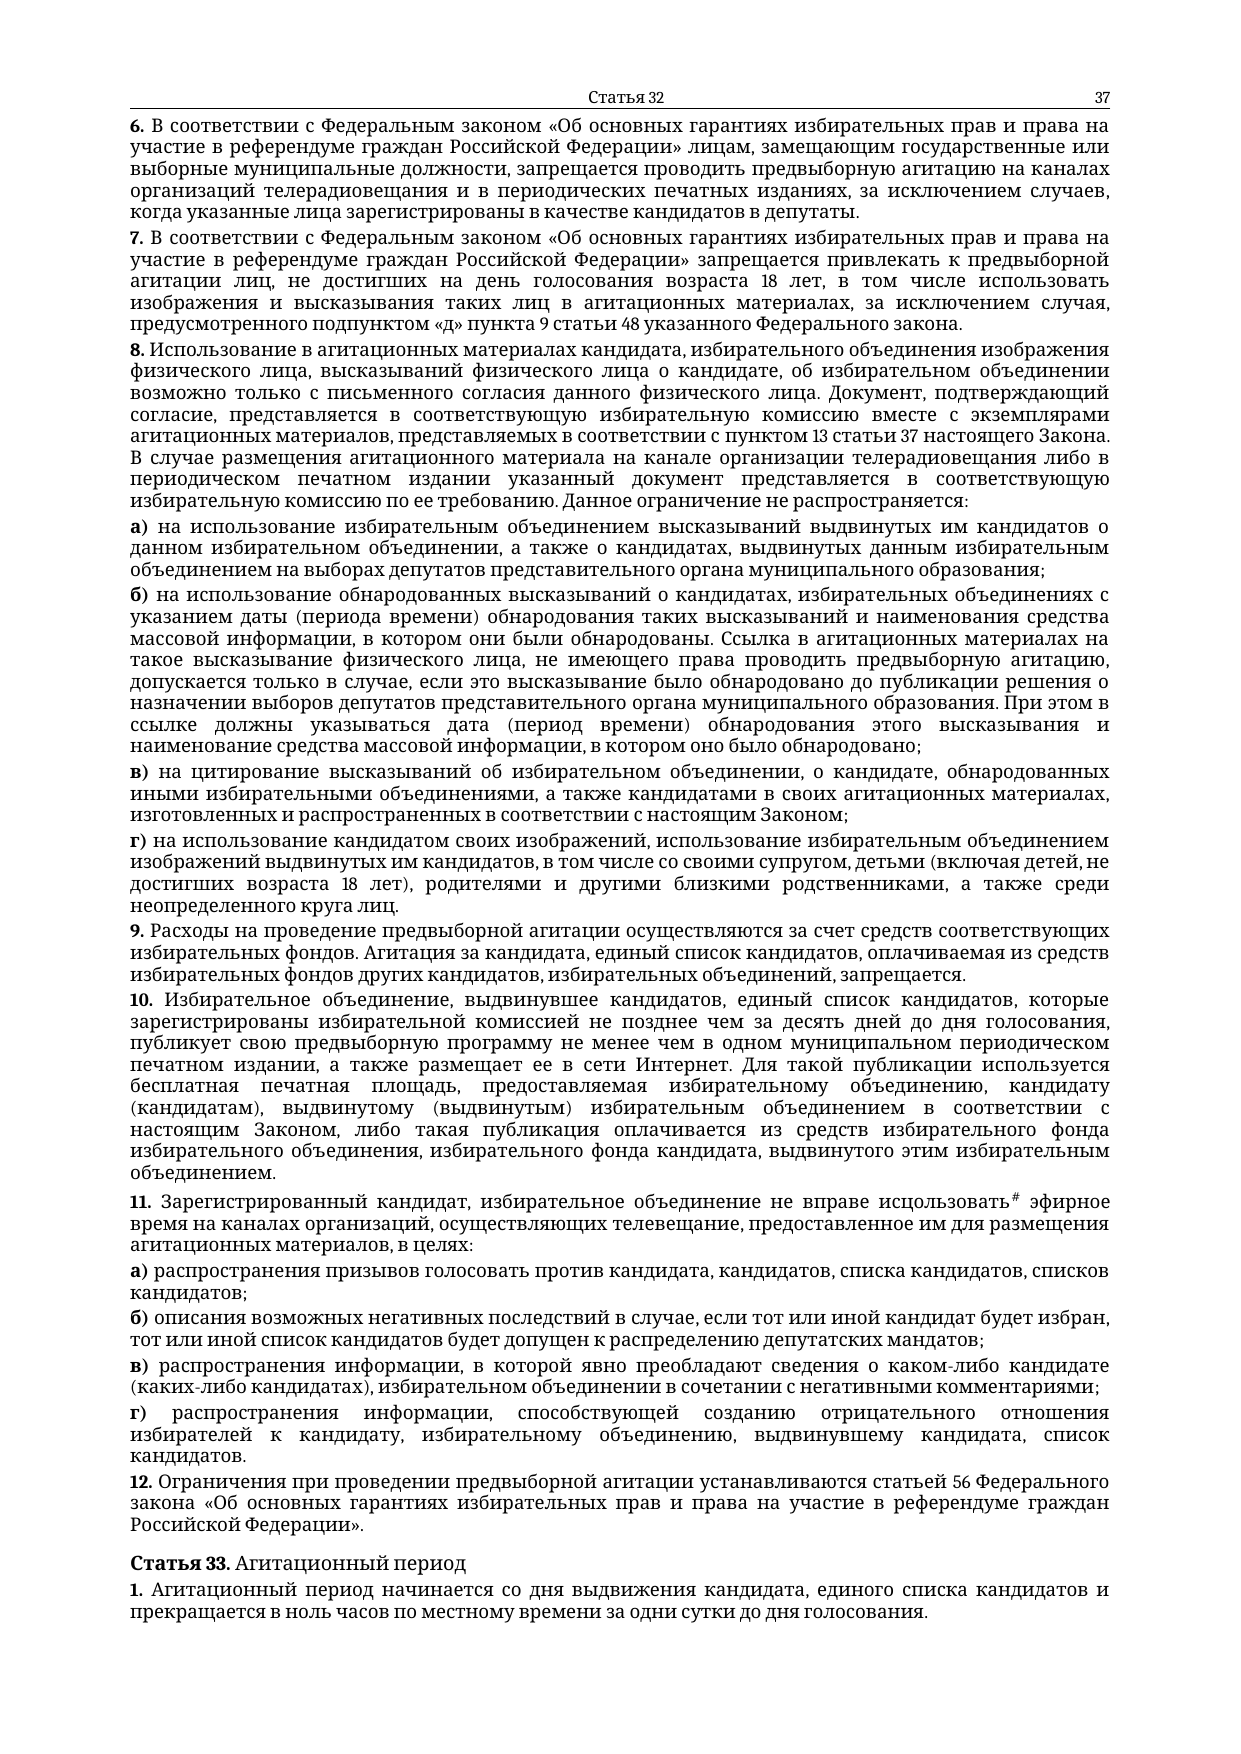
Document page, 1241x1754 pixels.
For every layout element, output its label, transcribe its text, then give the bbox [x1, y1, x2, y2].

text г) на использование кандидатом своих изображений, использование избирательным объединением изображений выдвинутых им кандидатов, в том числе со своими супругом, детьми (включая детей, не достигших возраста 18 лет), родителями и другими близкими родственниками, а также среди неопределенного круга лиц. [130, 831, 1110, 917]
text в) на цитирование высказываний об избирательном объединении, о кандидате, обнародованных иными избирательными объединениями, а также кандидатами в своих агитационных материалах, изготовленных и распространенных в соответствии с настоящим Законом; [130, 762, 1110, 826]
text а) распространения призывов голосовать против кандидата, кандидатов, списка кандидатов, списков кандидатов; [130, 1261, 1110, 1304]
text 11. Зарегистрированный кандидат, избирательное объединение не вправе исцользовать# эфирное время на каналах организаций, осуществляющих телевещание, предоставленное им для размещения агитационных материалов, в целях: [130, 1188, 1110, 1256]
text б) на использование обнародованных высказываний о кандидатах, избирательных объединениях с указанием даты (периода времени) обнародования таких высказываний и наименования средства массовой информации, в котором они были обнародованы. Ссылка в агитационных материалах на такое высказывание физического лица, не имеющего права проводить предвыборную агитацию, допускается только в случае, если это высказывание было обнародовано до публикации решения о назначении выборов депутатов представительного органа муниципального образования. При этом в ссылке должны указываться дата (период времени) обнародования этого высказывания и наименование средства массовой информации, в котором оно было обнародовано; [130, 585, 1110, 757]
text 6. В соответствии с Федеральным законом «Об основных гарантиях избирательных прав и права на участие в референдуме граждан Российской Федерации» лицам, замещающим государственные или выборные муниципальные должности, запрещается проводить предвыборную агитацию на каналах организаций телерадиовещания и в периодических печатных изданиях, за исключением случаев, когда указанные лица зарегистрированы в качестве кандидатов в депутаты. [130, 116, 1110, 223]
text б) описания возможных негативных последствий в случае, если тот или иной кандидат будет избран, тот или иной список кандидатов будет допущен к распределению депутатских мандатов; [130, 1308, 1110, 1351]
text 7. В соответствии с Федеральным законом «Об основных гарантиях избирательных прав и права на участие в референдуме граждан Российской Федерации» запрещается привлекать к предвыборной агитации лиц, не достигших на день голосования возраста 18 лет, в том числе использовать изображения и высказывания таких лиц в агитационных материалах, за исключением случая, предусмотренного подпунктом «д» пункта 9 статьи 48 указанного Федерального закона. [130, 227, 1110, 335]
text 8. Использование в агитационных материалах кандидата, избирательного объединения изображения физического лица, высказываний физического лица о кандидате, об избирательном объединении возможно только с письменного согласия данного физического лица. Документ, подтверждающий согласие, представляется в соответствующую избирательную комиссию вместе с экземплярами агитационных материалов, представляемых в соответствии с пунктом 13 статьи 37 настоящего Закона. В случае размещения агитационного материала на канале организации телерадиовещания либо в периодическом печатном издании указанный документ представляется в соответствующую избирательную комиссию по ее требованию. Данное ограничение не распространяется: [130, 339, 1110, 512]
text в) распространения информации, в которой явно преобладают сведения о каком-либо кандидате (каких-либо кандидатах), избирательном объединении в сочетании с негативными комментариями; [130, 1355, 1110, 1398]
text г) распространения информации, способствующей созданию отрицательного отношения избирателей к кандидату, избирательному объединению, выдвинувшему кандидата, список кандидатов. [130, 1402, 1110, 1467]
text 1. Агитационный период начинается со дня выдвижения кандидата, единого списка кандидатов и прекращается в ноль часов по местному времени за одни сутки до дня голосования. [130, 1579, 1110, 1623]
text 10. Избирательное объединение, выдвинувшее кандидатов, единый список кандидатов, которые зарегистрированы избирательной комиссией не позднее чем за десять дней до дня голосования, публикует свою предвыборную программу не менее чем в одном муниципальном периодическом печатном издании, а также размещает ее в сети Интернет. Для такой публикации используется бесплатная печатная площадь, предоставляемая избирательному объединению, кандидату (кандидатам), выдвинутому (выдвинутым) избирательным объединением в соответствии с настоящим Законом, либо такая публикация оплачивается из средств избирательного фонда избирательного объединения, избирательного фонда кандидата, выдвинутого этим избирательным объединением. [130, 990, 1110, 1184]
text 9. Расходы на проведение предвыборной агитации осуществляются за счет средств соответствующих избирательных фондов. Агитация за кандидата, единый список кандидатов, оплачиваемая из средств избирательных фондов других кандидатов, избирательных объединений, запрещается. [130, 921, 1110, 986]
text а) на использование избирательным объединением высказываний выдвинутых им кандидатов о данном избирательном объединении, а также о кандидатах, выдвинутых данным избирательным объединением на выборах депутатов представительного органа муниципального образования; [130, 516, 1110, 581]
subtitle Статья 33. Агитационный период [130, 1553, 1110, 1575]
text 12. Ограничения при проведении предвыборной агитации устанавливаются статьей 56 Федерального закона «Об основных гарантиях избирательных прав и права на участие в референдуме граждан Российской Федерации». [130, 1471, 1110, 1536]
